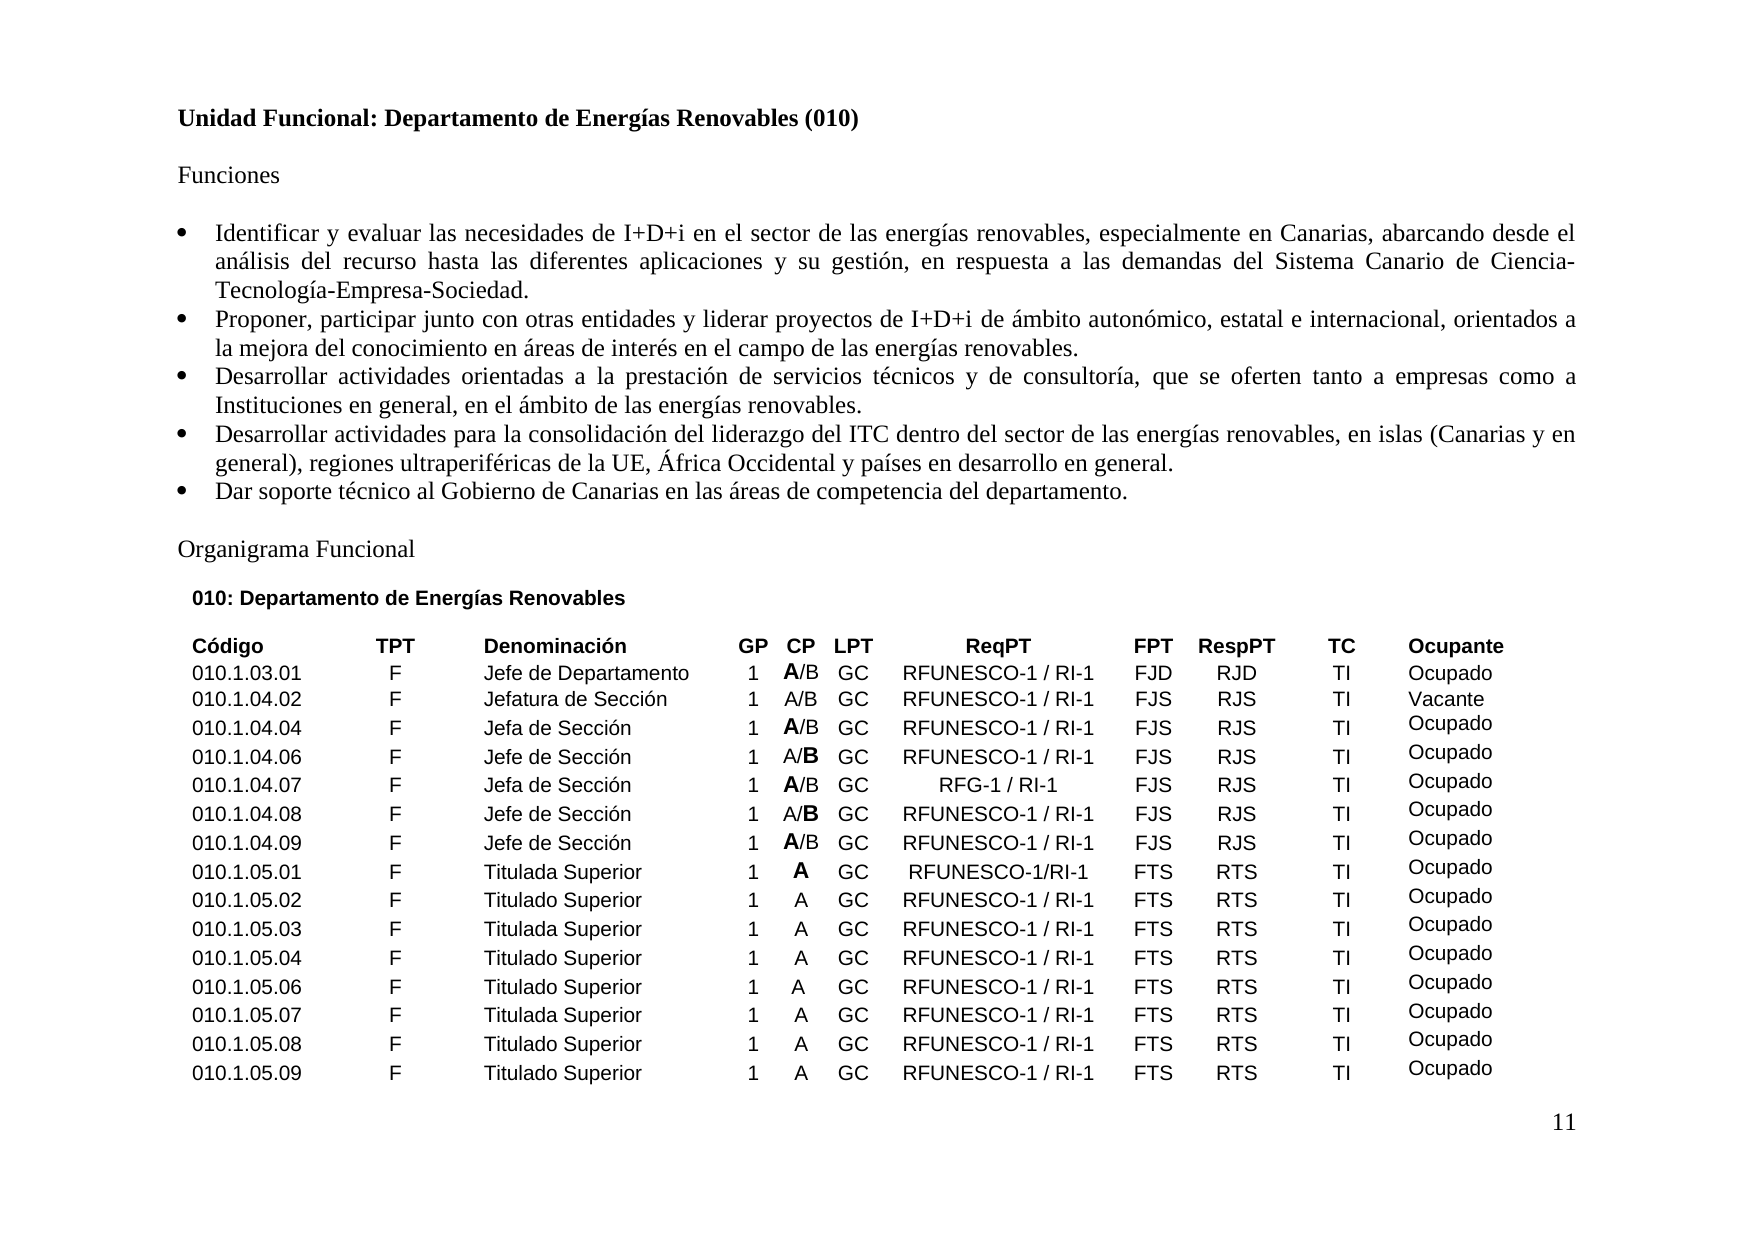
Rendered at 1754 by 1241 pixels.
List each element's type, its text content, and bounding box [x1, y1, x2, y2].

table_cell GC [826, 970, 880, 998]
table_cell FTS [1116, 884, 1191, 912]
table_cell GC [826, 797, 880, 826]
table_cell [1722, 1056, 1754, 1085]
table_cell GC [826, 711, 880, 740]
table_cell [1722, 999, 1754, 1027]
subtitle Unidad Funcional: Departamento de Energías Renovables (010) [177, 103, 1577, 131]
table_cell Ocupado [1401, 884, 1722, 912]
table_cell RJD [1191, 658, 1283, 684]
list Identificar y evaluar las necesidades de I+D+i en el sector de las energías renovables, especialmente en Canarias, abarcando desde el análisis del recurso hasta las diferentes aplicaciones y su gestión, en respuesta a las demandas del Sistema Canario de Ciencia-Tecnología-Empresa-Sociedad. [177, 218, 1577, 304]
table_cell GC [826, 884, 880, 912]
table_cell RTS [1191, 970, 1283, 998]
table_cell [1722, 684, 1754, 711]
table_cell TI [1283, 1027, 1401, 1056]
table_cell Jefa de Sección [476, 711, 731, 740]
table_cell Ocupado [1401, 855, 1722, 883]
table_cell RTS [1191, 912, 1283, 941]
table_cell Titulado Superior [476, 1027, 731, 1056]
table_cell TPT [314, 610, 476, 658]
table_cell FPT [1116, 610, 1191, 658]
table_cell A [776, 1056, 826, 1085]
table_cell RTS [1191, 941, 1283, 970]
table_cell RFUNESCO-1 / RI-1 [880, 970, 1116, 998]
list Dar soporte técnico al Gobierno de Canarias en las áreas de competencia del departamento. [177, 476, 1577, 505]
subtitle Funciones [177, 160, 1577, 189]
table_cell RJS [1191, 684, 1283, 711]
table_cell Titulada Superior [476, 912, 731, 941]
table_cell Jefe de Sección [476, 797, 731, 826]
table_cell FJS [1116, 711, 1191, 740]
table_cell F [314, 684, 476, 711]
table_cell 1 [731, 826, 776, 855]
table_cell Jefatura de Sección [476, 684, 731, 711]
table_cell 010.1.04.08 [185, 797, 314, 826]
table_cell RFUNESCO-1 / RI-1 [880, 884, 1116, 912]
table_cell Titulada Superior [476, 999, 731, 1027]
table_cell [1722, 912, 1754, 941]
list Desarrollar actividades orientadas a la prestación de servicios técnicos y de consultoría, que se oferten tanto a empresas como a Instituciones en general, en el ámbito de las energías renovables. [177, 361, 1577, 419]
table_cell ReqPT [880, 610, 1116, 658]
table_cell RTS [1191, 999, 1283, 1027]
table_cell F [314, 1056, 476, 1085]
table_cell GC [826, 826, 880, 855]
table_cell RFUNESCO-1 / RI-1 [880, 1056, 1116, 1085]
table_cell 010.1.04.04 [185, 711, 314, 740]
table_cell 010.1.04.02 [185, 684, 314, 711]
table_cell TI [1283, 999, 1401, 1027]
table_cell Ocupado [1401, 1027, 1722, 1056]
table_cell RFUNESCO-1 / RI-1 [880, 999, 1116, 1027]
table_cell RTS [1191, 1056, 1283, 1085]
table_cell Jefe de Departamento [476, 658, 731, 684]
table_cell RFUNESCO-1 / RI-1 [880, 711, 1116, 740]
table_cell Titulado Superior [476, 941, 731, 970]
table_cell RFG-1 / RI-1 [880, 769, 1116, 797]
table_cell 1 [731, 740, 776, 768]
table_cell Ocupado [1401, 658, 1722, 684]
table_cell TI [1283, 826, 1401, 855]
table_cell F [314, 855, 476, 883]
table_cell TI [1283, 912, 1401, 941]
table_cell RFUNESCO-1 / RI-1 [880, 740, 1116, 768]
table_cell [1722, 826, 1754, 855]
table_cell TC [1283, 610, 1401, 658]
table_cell A [776, 970, 826, 998]
table_cell Titulado Superior [476, 1056, 731, 1085]
table_cell TI [1283, 884, 1401, 912]
table_cell A/B [776, 711, 826, 740]
table_cell GC [826, 740, 880, 768]
table_cell GC [826, 941, 880, 970]
table_cell FJS [1116, 826, 1191, 855]
table_cell Ocupado [1401, 999, 1722, 1027]
table_cell A [776, 941, 826, 970]
table_cell TI [1283, 970, 1401, 998]
table_cell RTS [1191, 884, 1283, 912]
table_cell F [314, 711, 476, 740]
table_cell GC [826, 999, 880, 1027]
table_cell FTS [1116, 1027, 1191, 1056]
table_cell RJS [1191, 711, 1283, 740]
table_cell TI [1283, 941, 1401, 970]
table_cell [1722, 970, 1754, 998]
table_cell GC [826, 658, 880, 684]
table_cell 010.1.05.01 [185, 855, 314, 883]
table_cell GP [731, 610, 776, 658]
table_cell Jefe de Sección [476, 826, 731, 855]
table_cell 010.1.05.09 [185, 1056, 314, 1085]
table_cell A/B [776, 797, 826, 826]
table_cell 1 [731, 684, 776, 711]
table_cell TI [1283, 1056, 1401, 1085]
table_cell 010.1.05.02 [185, 884, 314, 912]
table_cell FJS [1116, 769, 1191, 797]
table_cell 010.1.05.07 [185, 999, 314, 1027]
table_cell FTS [1116, 941, 1191, 970]
table_cell RFUNESCO-1/RI-1 [880, 855, 1116, 883]
list Desarrollar actividades para la consolidación del liderazgo del ITC dentro del sector de las energías renovables, en islas (Canarias y en general), regiones ultraperiféricas de la UE, África Occidental y países en desarrollo en general. [177, 419, 1577, 476]
table_cell FJS [1116, 740, 1191, 768]
table_cell 1 [731, 658, 776, 684]
table_cell LPT [826, 610, 880, 658]
table_cell Vacante [1401, 684, 1722, 711]
table_cell A/B [776, 769, 826, 797]
table_cell Titulado Superior [476, 884, 731, 912]
table_cell 1 [731, 970, 776, 998]
table_cell A [776, 1027, 826, 1056]
table_cell RJS [1191, 797, 1283, 826]
table_cell A [776, 999, 826, 1027]
table_cell Ocupado [1401, 970, 1722, 998]
table_cell F [314, 769, 476, 797]
table_cell A/B [776, 826, 826, 855]
table_cell F [314, 941, 476, 970]
table_cell RFUNESCO-1 / RI-1 [880, 797, 1116, 826]
table_cell Titulada Superior [476, 855, 731, 883]
table_cell 010.1.04.09 [185, 826, 314, 855]
table_cell TI [1283, 797, 1401, 826]
table_cell FTS [1116, 912, 1191, 941]
table_cell [1722, 658, 1754, 684]
table_cell [1722, 855, 1754, 883]
table_cell [1722, 769, 1754, 797]
table_cell GC [826, 855, 880, 883]
table_cell Ocupante [1401, 610, 1722, 658]
table_cell RFUNESCO-1 / RI-1 [880, 826, 1116, 855]
table_cell Ocupado [1401, 912, 1722, 941]
table_cell GC [826, 684, 880, 711]
table_cell Código [185, 610, 314, 658]
table_cell RJS [1191, 769, 1283, 797]
table_cell 1 [731, 1027, 776, 1056]
table_cell [1722, 884, 1754, 912]
table_cell F [314, 740, 476, 768]
table_cell CP [776, 610, 826, 658]
table_cell TI [1283, 684, 1401, 711]
table_cell F [314, 912, 476, 941]
table_cell 1 [731, 1056, 776, 1085]
table_cell F [314, 658, 476, 684]
table_cell 1 [731, 941, 776, 970]
table_cell [1722, 797, 1754, 826]
table_cell 010.1.05.06 [185, 970, 314, 998]
table_cell 010.1.04.07 [185, 769, 314, 797]
table_cell 1 [731, 912, 776, 941]
table_cell A [776, 912, 826, 941]
table_cell RespPT [1191, 610, 1283, 658]
table_cell 1 [731, 797, 776, 826]
table_cell Ocupado [1401, 1056, 1722, 1085]
table_cell Ocupado [1401, 797, 1722, 826]
table_cell [1722, 740, 1754, 768]
table_cell TI [1283, 769, 1401, 797]
table_cell TI [1283, 855, 1401, 883]
table_cell RFUNESCO-1 / RI-1 [880, 1027, 1116, 1056]
table_cell TI [1283, 740, 1401, 768]
table_cell FJD [1116, 658, 1191, 684]
table_cell FTS [1116, 999, 1191, 1027]
table_cell A/B [776, 740, 826, 768]
table_cell 1 [731, 999, 776, 1027]
table_cell 010.1.04.06 [185, 740, 314, 768]
table_cell 1 [731, 884, 776, 912]
table_cell F [314, 797, 476, 826]
table_cell A/B [776, 684, 826, 711]
table_cell GC [826, 1027, 880, 1056]
table_cell FJS [1116, 797, 1191, 826]
table_cell RTS [1191, 855, 1283, 883]
table_cell RJS [1191, 826, 1283, 855]
table_cell FTS [1116, 970, 1191, 998]
table_cell F [314, 826, 476, 855]
table_cell F [314, 999, 476, 1027]
table_cell Titulado Superior [476, 970, 731, 998]
table_cell 010.1.05.08 [185, 1027, 314, 1056]
table_cell Jefa de Sección [476, 769, 731, 797]
table_cell F [314, 1027, 476, 1056]
list Proponer, participar junto con otras entidades y liderar proyectos de I+D+i de ámbito autonómico, estatal e internacional, orientados a la mejora del conocimiento en áreas de interés en el campo de las energías renovables. [177, 304, 1577, 361]
table_cell Ocupado [1401, 769, 1722, 797]
table_cell [1722, 711, 1754, 740]
table_cell Jefe de Sección [476, 740, 731, 768]
table_cell 010.1.05.03 [185, 912, 314, 941]
table_header 010: Departamento de Energías Renovables [185, 563, 1754, 610]
table_cell A/B [776, 658, 826, 684]
table_cell FJS [1116, 684, 1191, 711]
table_cell RFUNESCO-1 / RI-1 [880, 941, 1116, 970]
table_cell 1 [731, 855, 776, 883]
table_cell 1 [731, 711, 776, 740]
table_cell RFUNESCO-1 / RI-1 [880, 684, 1116, 711]
table_cell RFUNESCO-1 / RI-1 [880, 658, 1116, 684]
table_cell [1722, 1027, 1754, 1056]
table_cell Ocupado [1401, 740, 1722, 768]
table_cell RTS [1191, 1027, 1283, 1056]
table_cell F [314, 970, 476, 998]
table_cell A [776, 884, 826, 912]
table_cell FTS [1116, 1056, 1191, 1085]
table_cell RFUNESCO-1 / RI-1 [880, 912, 1116, 941]
table_cell F [314, 884, 476, 912]
table_cell A [776, 855, 826, 883]
table_cell GC [826, 769, 880, 797]
table_cell Denominación [476, 610, 731, 658]
subtitle Organigrama Funcional [177, 534, 1577, 563]
table_cell 1 [731, 769, 776, 797]
table_cell Ocupado [1401, 711, 1722, 740]
table_cell GC [826, 1056, 880, 1085]
table_cell GC [826, 912, 880, 941]
table_cell Ocupado [1401, 941, 1722, 970]
table_cell TI [1283, 658, 1401, 684]
table_cell [1722, 941, 1754, 970]
table_cell 010.1.03.01 [185, 658, 314, 684]
table_cell 010.1.05.04 [185, 941, 314, 970]
table_cell TI [1283, 711, 1401, 740]
table_cell FTS [1116, 855, 1191, 883]
table_cell Ocupado [1401, 826, 1722, 855]
table_cell RJS [1191, 740, 1283, 768]
table_cell [1722, 610, 1754, 658]
